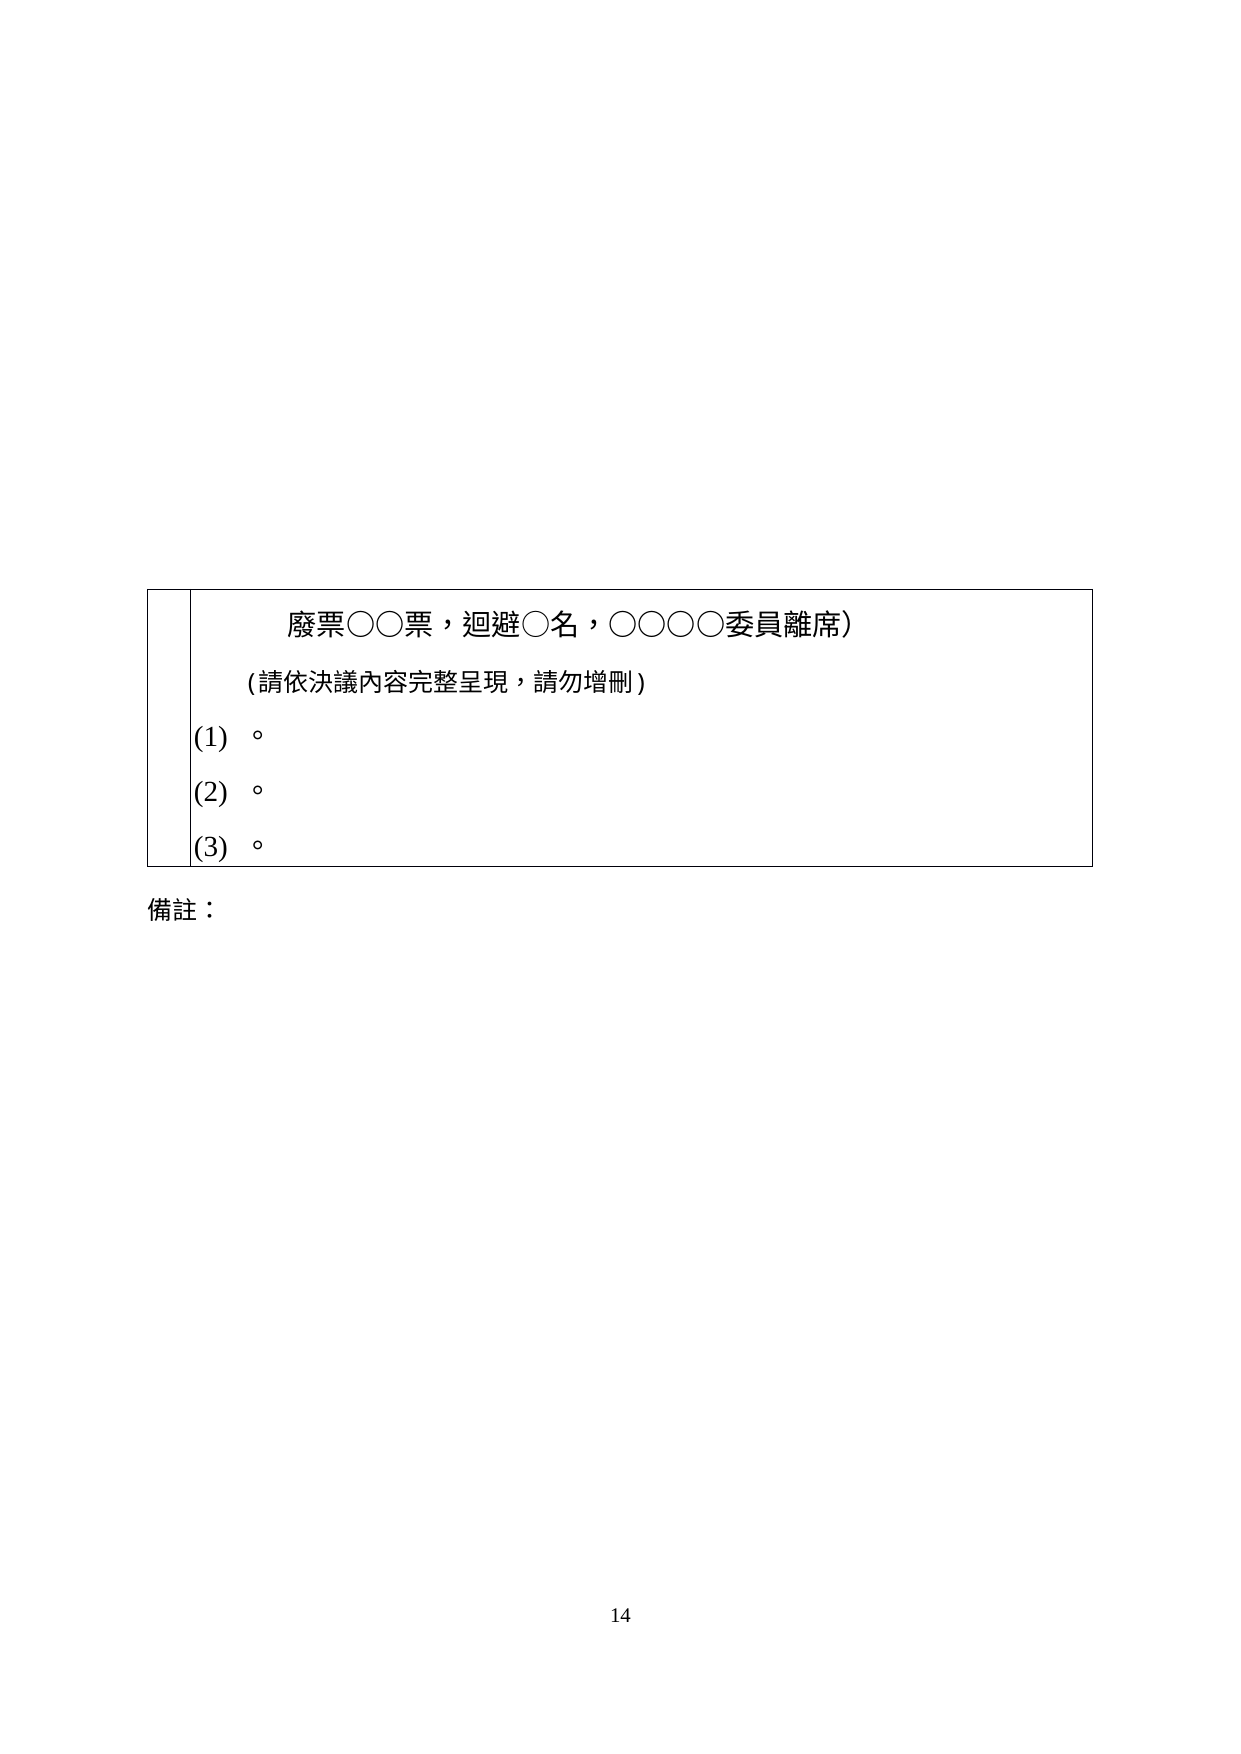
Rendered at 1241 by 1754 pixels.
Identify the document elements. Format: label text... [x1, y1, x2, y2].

text 備註： [148, 867, 1092, 929]
table_cell [148, 590, 190, 866]
table_cell 事由 （此段文字儘量精簡，使閱讀者能快速了解案情，以半頁為原則，最多勿超過1頁） ○○○大學（以下簡稱學校）○○○系○○教授○○○因……（請概述事發經過、或相關具體事實等等）。 學校於……（如有調查過程，請概述大概經過）。 學校提經教師評審委員會（以下簡稱教評會）審議……通過擬依教師法第14條第1項第11款「行為違反相關法規，經學校或有關機關查證屬實，有解聘及終身不得聘任為教師之必要」規定予以解聘（簡述學校教評會審議過程及決議依教師法第14條第1項第幾款解聘教師，及所違反之相關法規），學校以○○○年○○月○○日○○字第○○○○○○○○號函報教育部審核。 相關法令規章與函釋 教師法第14條：「（第1項）教師有下列各款情形之一者，應予解聘，且終身不得聘任為教師：……十一、行為違反相關法規，經學校或有關機關查證屬實，有解聘及終身不得聘任為教師之必要。……（第4項）……；有……第十一款規定情形之一者，應經教師評審委員會委員三分之二以上出席及出席委員三分之二以上之審議通過，並報主管機關核准後，予以解聘。」 教師法施行細則第7條第1項：「本法所稱解聘，指教師在聘約存續期間，經服務學校依規定程序終止聘約。」 大學法第20條第1項：「大學教師之聘任、升等、停聘、解聘、不續聘及資遣原因之認定等事項，應經教師評審委員會審議。」 ○○○○○○(以上填寫本案會用到的法令，及學校規定，另學校所報送之案件，只要檢附學校內部相關規章即可，其餘法令如教師法等無須檢附，以減少紙張浪費) --------------------------------------------------------------------- 虛線範圍之說明，請於函報本部時刪除，無需列於提案表上。 (以下所有調查、陳述意見及審議等過程，均應檢附相關證明文件) 證明文件請依下列說明編排： 按時間序，由下往上堆疊， 例如： 首先，系教評會會議資料放在最下面(如有調查者，請先放調查相關資料)， 其次，院教評會， 最後，校教評會資料放在最上面。 再附上，解聘通知書，校內相關章則等資料 除函報公文外，其餘文件請一律編寫頁碼(請用鉛筆編寫即可)，頁碼編寫方式說明如下： (1)除空白頁外，其餘每一頁都要編頁碼。 (2)頁碼從最後一頁開始編起，起始為「2」。 教育部規定，頁碼從文末開始往前編碼。即文末頁標寫「2」，再依序往上編「3……」。 例如：來文附件共100頁，最後一頁標寫「2」，最上面一頁標寫「101」。 (3)頁碼編寫位置：正面請標在右下角，背面頁請標在左下角。 --------------------------------------------------------------------- 學校教評會審議過程 系教評會：(PP.00-00)(請加註頁碼，以利閱讀) 1、於○○○年○○月○○日召開○○學年度第○○學期第○○次○○○系教評會(會議名稱請依學校實際狀況填寫)，全體委員○○名，實際出席○○名。 2、○師出席陳述意見，另提出書面陳述意見。(列席或書面)意見如下：(PP.00-00) 。 。 。 3、教評會或相關單位對○師陳述意見之回應如下： 。 。 。 4、決議：（議決時出席○○名，同意○○票，不同意○○票，廢票○○票，迴避○名，○○○○委員離席） (請依決議內容完整呈現，請勿增刪) 。 。 。 院教評會：(PP.00-00) 1、於○○○年○○月○○日召開○○學年度第○○學期第○○次○○○院教評會(會議名稱請依學校實際狀況填寫)，全體委員○○名，實際出席○○名。 2、○師出席陳述意見，另提出書面陳述意見。(列席或書面)意見如下： 。 。 。 3、教評會或相關單位對○師陳述意見之回應如下： 。 。 。 4、決議：（議決時出席○○名，同意○○票，不同意○○票，廢票○○票，迴避○名，○○○○委員離席） (請依決議內容完整呈現，請勿增刪) 。 。 。 校教評會：(PP.00-00) 1、於○○○年○○月○○日召開○○學年度第○○學期第○○次校教評會(會議名稱請依學校實際狀況填寫)，全體委員○○名（女性委員○名，男性委員○名），實際出席○○名。 2、○師出席陳述意見，另提出書面陳述意見。(列席或書面)意見如下： 。 。 。 3、教評會或相關單位對○師陳述意見之回應如下： 。 。 。 4、決議：（議決時出席○○名，同意○○票，不同意○○票，廢票○○票，迴避○名，○○○○委員離席） (請依決議內容完整呈現，請勿增刪) 。 。 。 [191, 590, 1092, 866]
